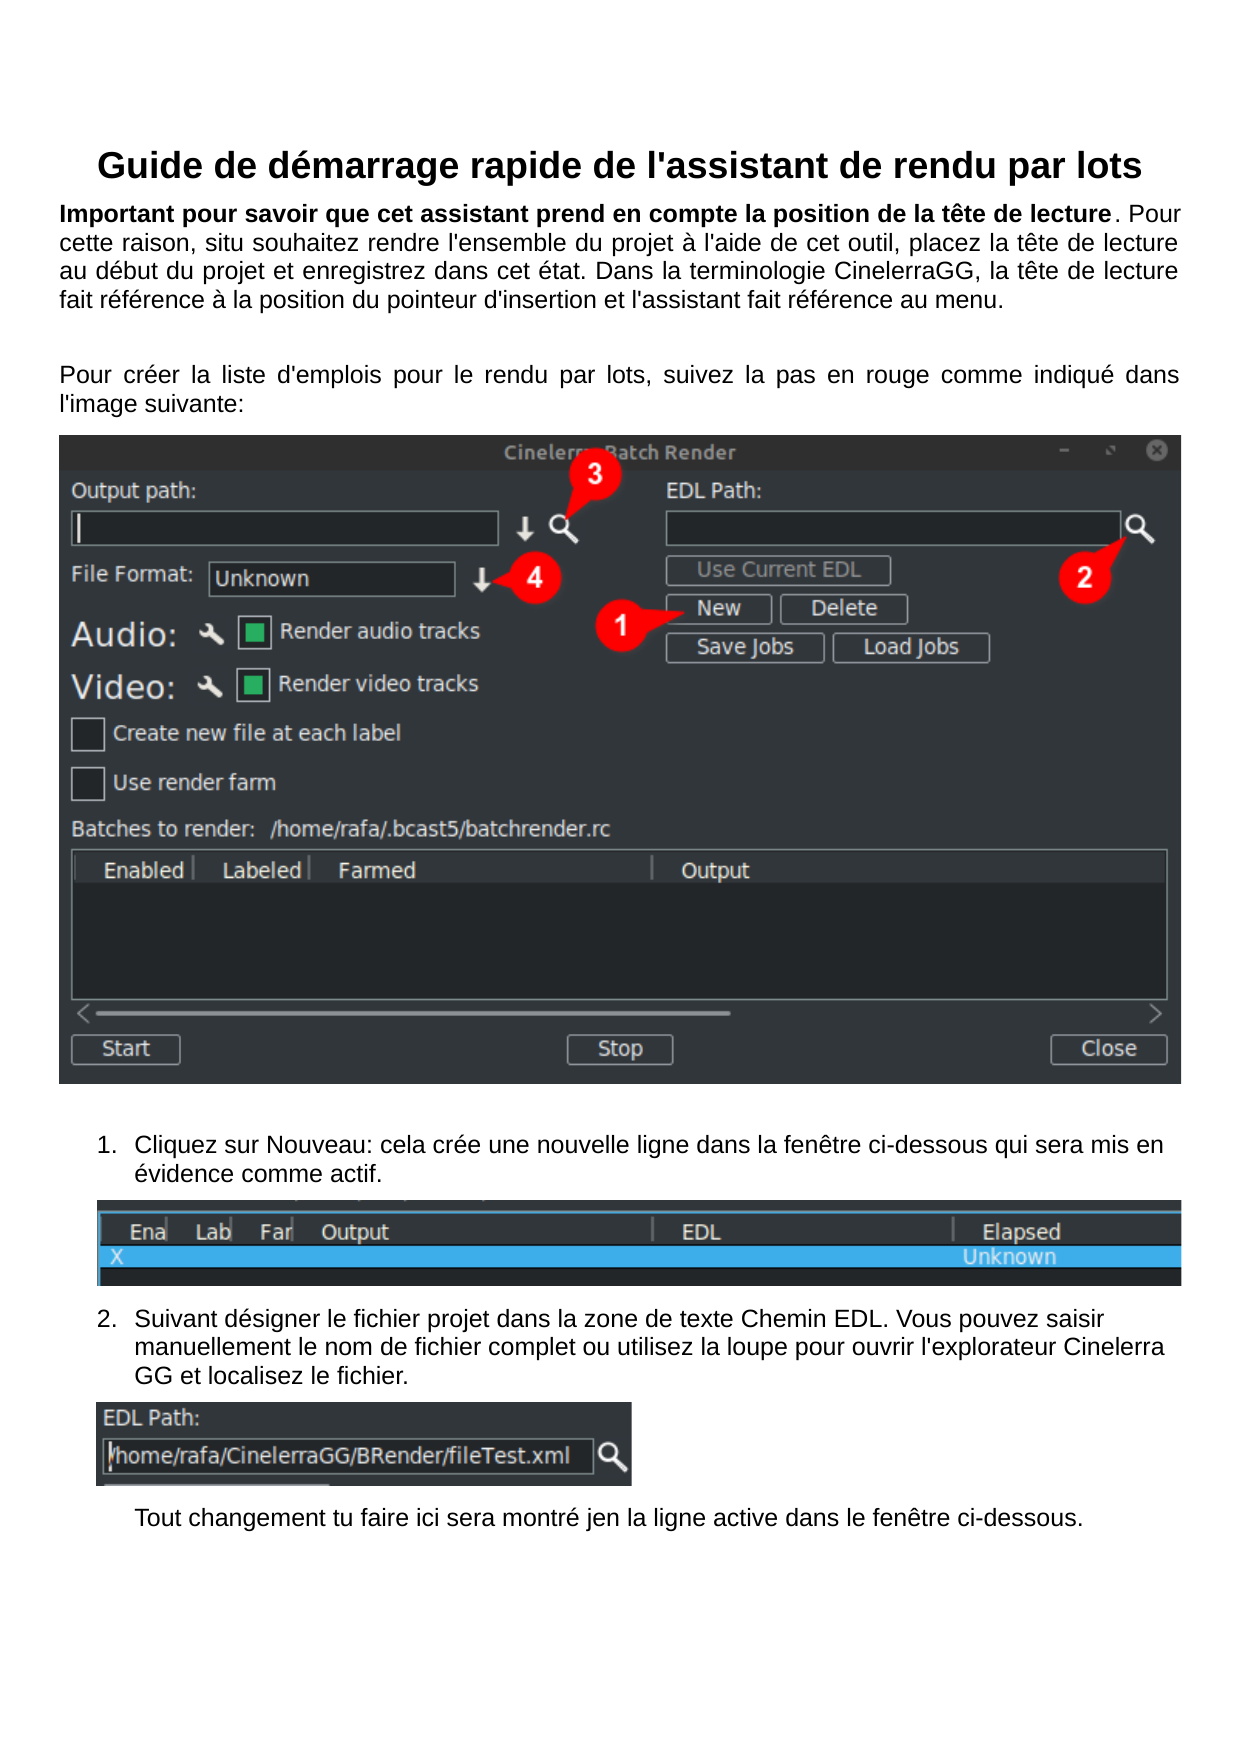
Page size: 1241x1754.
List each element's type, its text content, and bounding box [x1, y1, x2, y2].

list Cliquez sur Nouveau: cela crée une nouvelle ligne dans la fenêtre ci-dessous qui sera mis en évidence comme actif. [97, 1130, 1181, 1188]
text Important pour savoir que cet assistant prend en compte la position de la tête de lecture. Pour cette raison, situ souhaitez rendre l'ensemble du projet à l'aide de cet outil, placez la tête de lecture au début du projet et enregistrez dans cet état. Dans la terminologie CinelerraGG, la tête de lecture fait référence à la position du pointeur d'insertion et l'assistant fait référence au menu. [59, 199, 1181, 314]
text Pour créer la liste d'emplois pour le rendu par lots, suivez la pas en rouge comme indiqué dans l'image suivante: [59, 360, 1181, 418]
subtitle Guide de démarrage rapide de l'assistant de rendu par lots [59, 143, 1181, 186]
list Tout changement tu faire ici sera montré jen la ligne active dans le fenêtre ci-dessous. [97, 1408, 1181, 1532]
picture [59, 435, 1182, 1084]
picture [96, 1402, 632, 1486]
picture [97, 1200, 1182, 1286]
list Suivant désigner le fichier projet dans la zone de texte Chemin EDL. Vous pouvez saisir manuellement le nom de fichier complet ou utilisez la loupe pour ouvrir l'explorateur Cinelerra GG et localisez le fichier. [97, 1286, 1181, 1390]
